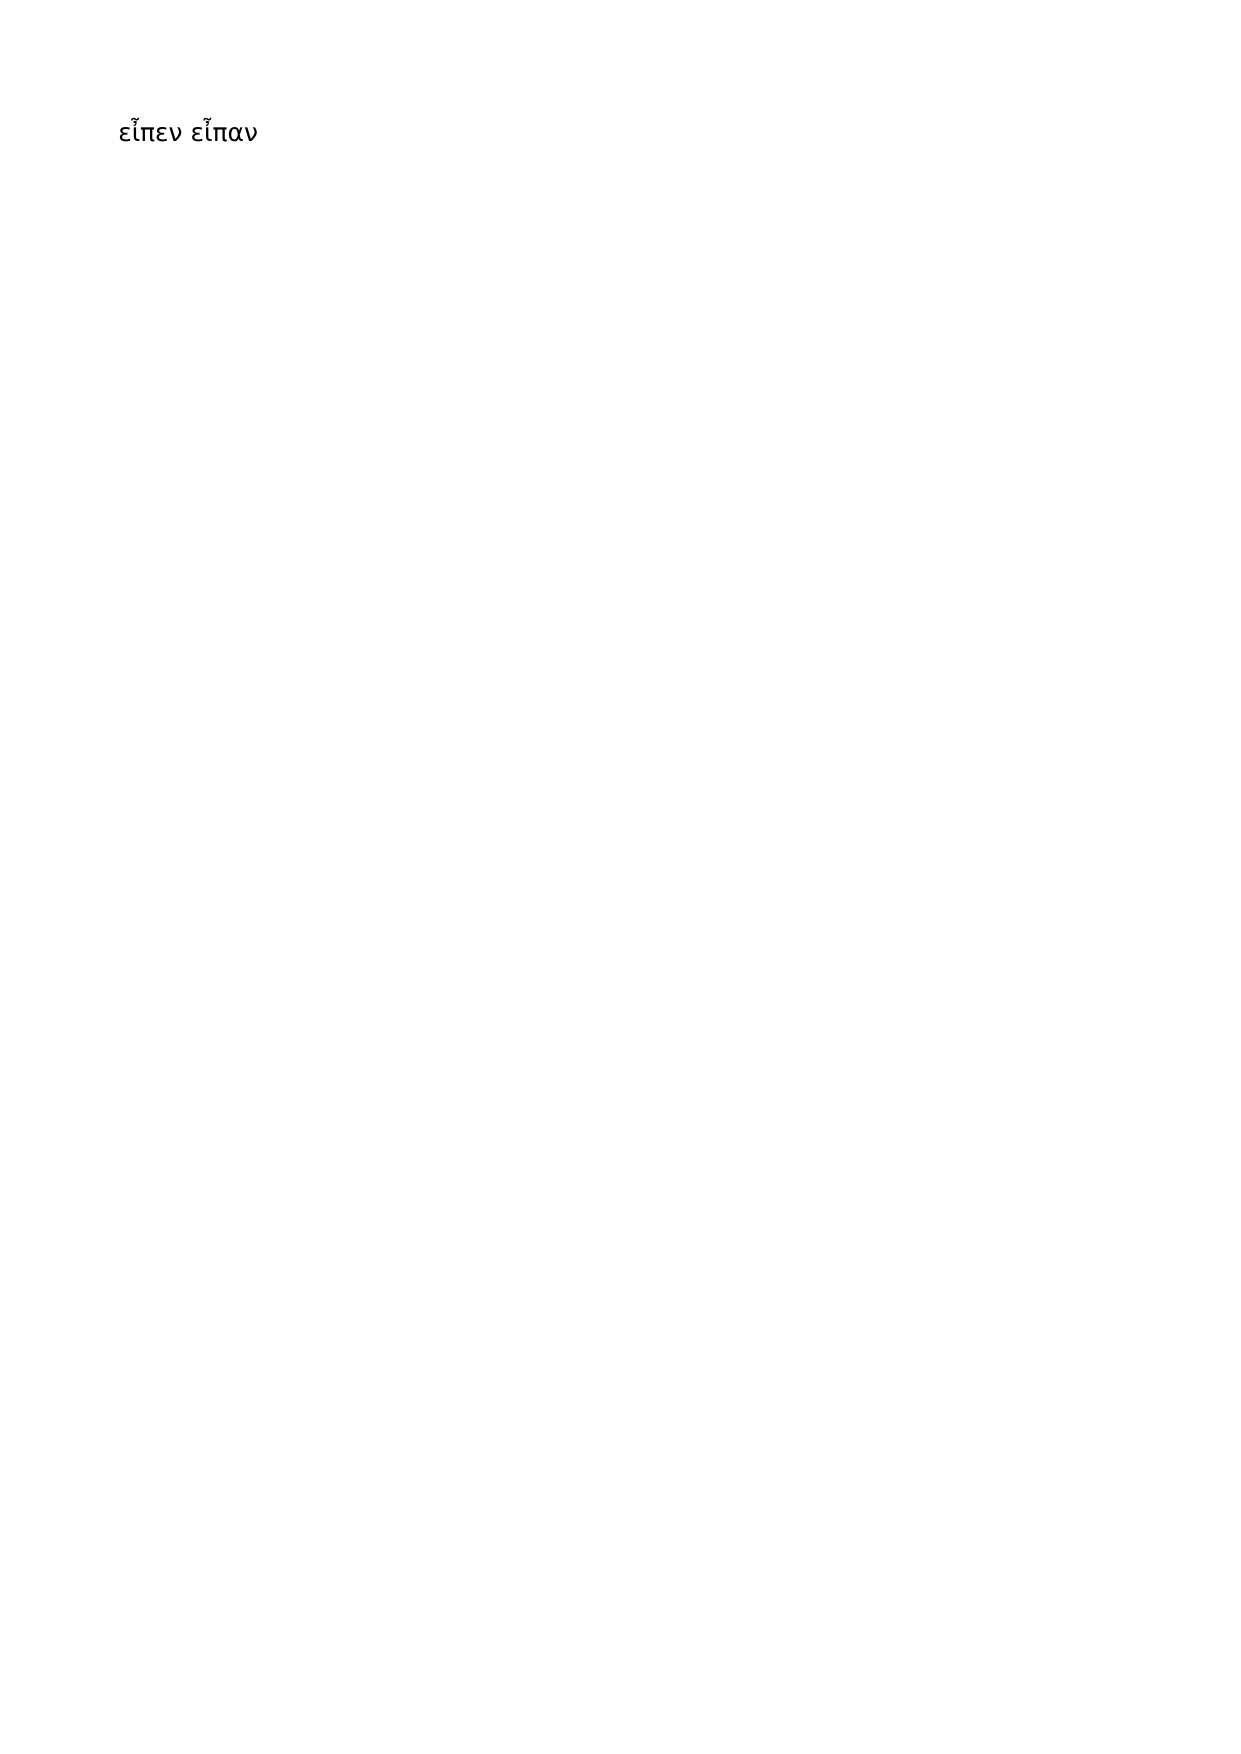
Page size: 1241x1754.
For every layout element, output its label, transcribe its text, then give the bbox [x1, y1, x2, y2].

text εἶπεν εἶπαν [118, 118, 1122, 147]
